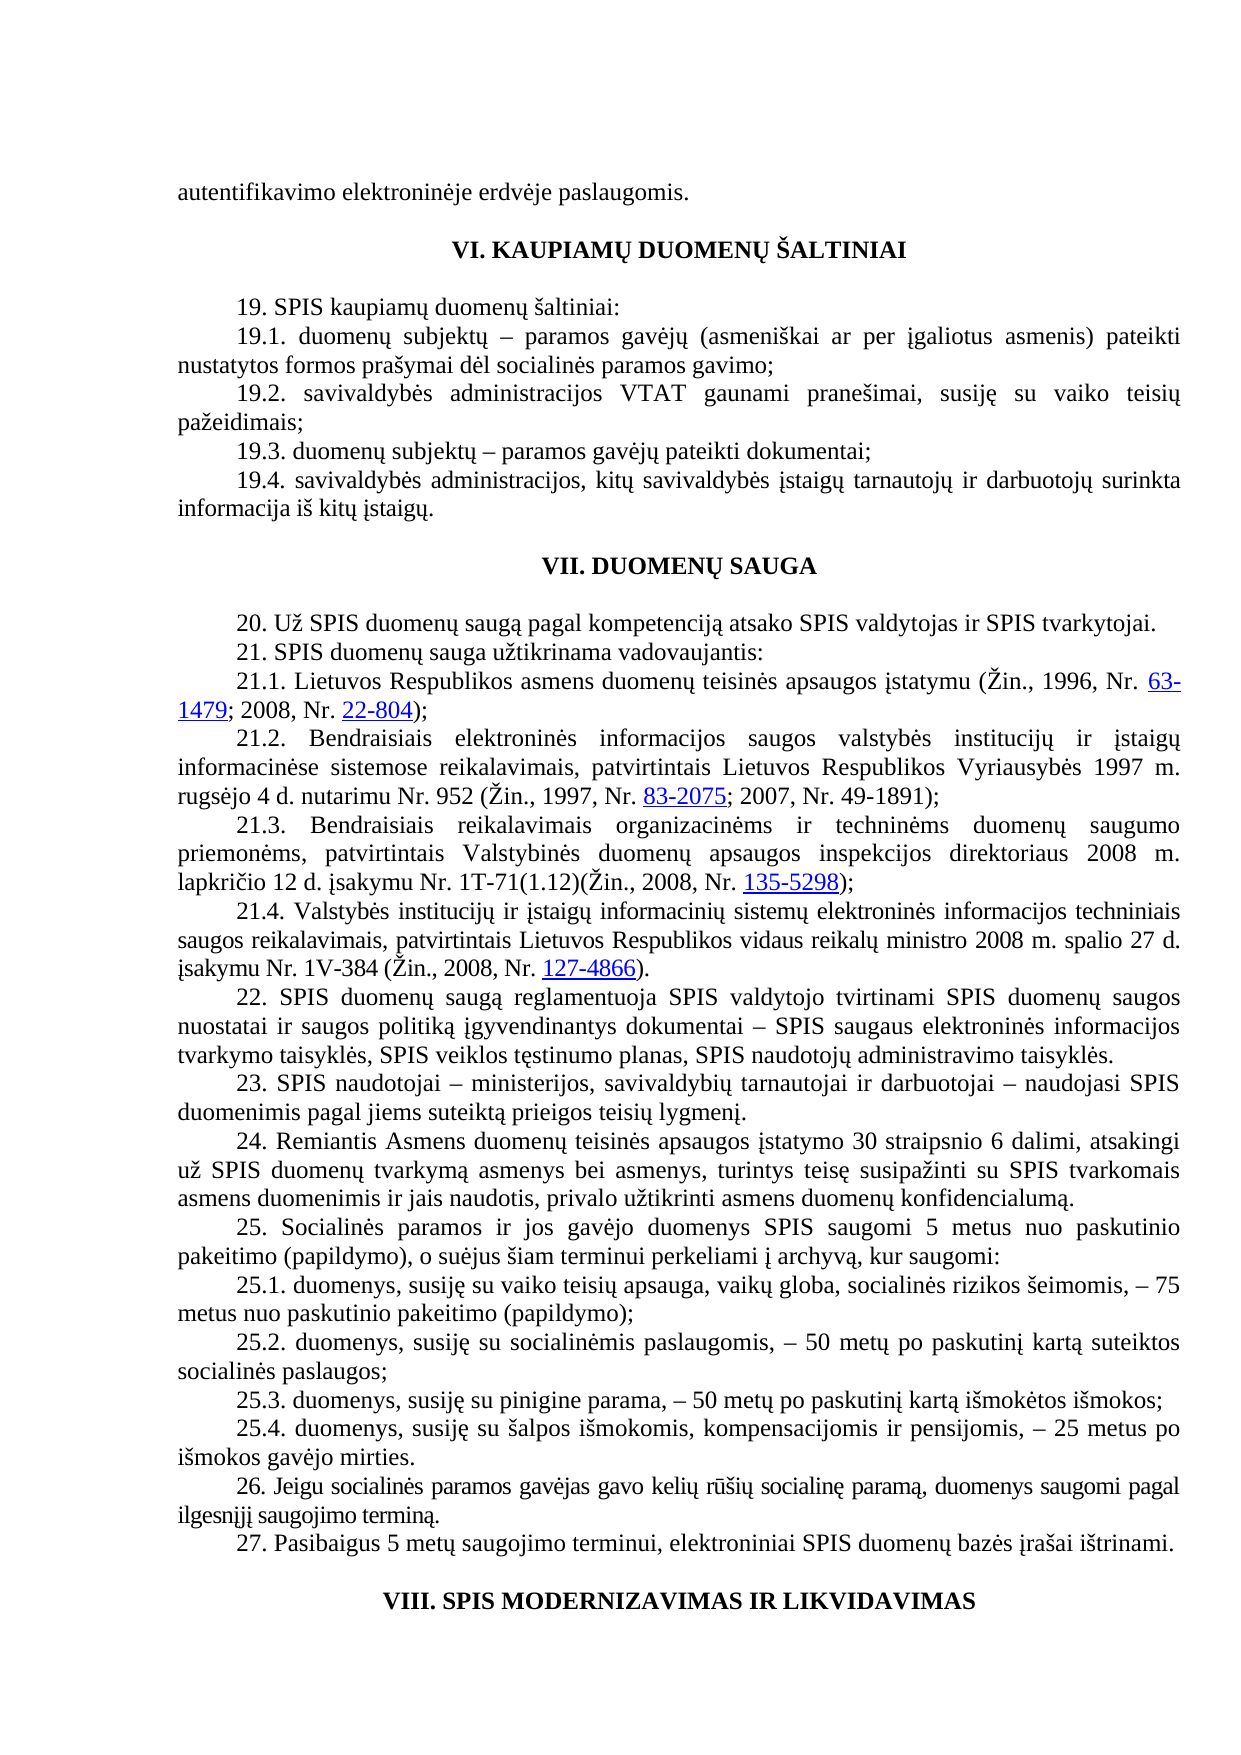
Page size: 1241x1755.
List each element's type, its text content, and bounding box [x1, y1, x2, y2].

text VI. KAUPIAMŲ DUOMENŲ ŠALTINIAI [177, 235, 1181, 263]
text 23. SPIS naudotojai – ministerijos, savivaldybių tarnautojai ir darbuotojai – naudojasi SPIS duomenimis pagal jiems suteiktą prieigos teisių lygmenį. [177, 1068, 1181, 1126]
text 19.2. savivaldybės administracijos VTAT gaunami pranešimai, susiję su vaiko teisių pažeidimais; [177, 378, 1181, 436]
text 22. SPIS duomenų saugą reglamentuoja SPIS valdytojo tvirtinami SPIS duomenų saugos nuostatai ir saugos politiką įgyvendinantys dokumentai – SPIS saugaus elektroninės informacijos tvarkymo taisyklės, SPIS veiklos tęstinumo planas, SPIS naudotojų administravimo taisyklės. [177, 982, 1181, 1068]
text 27. Pasibaigus 5 metų saugojimo terminui, elektroniniai SPIS duomenų bazės įrašai ištrinami. [177, 1528, 1181, 1557]
text 24. Remiantis Asmens duomenų teisinės apsaugos įstatymo 30 straipsnio 6 dalimi, atsakingi už SPIS duomenų tvarkymą asmenys bei asmenys, turintys teisę susipažinti su SPIS tvarkomais asmens duomenimis ir jais naudotis, privalo užtikrinti asmens duomenų konfidencialumą. [177, 1126, 1181, 1212]
text 20. Už SPIS duomenų saugą pagal kompetenciją atsako SPIS valdytojas ir SPIS tvarkytojai. [177, 608, 1181, 637]
text 21.1. Lietuvos Respublikos asmens duomenų teisinės apsaugos įstatymu (Žin., 1996, Nr. 63-1479; 2008, Nr. 22-804); [177, 666, 1181, 723]
text 25. Socialinės paramos ir jos gavėjo duomenys SPIS saugomi 5 metus nuo paskutinio pakeitimo (papildymo), o suėjus šiam terminui perkeliami į archyvą, kur saugomi: [177, 1212, 1181, 1270]
text 21.2. Bendraisiais elektroninės informacijos saugos valstybės institucijų ir įstaigų informacinėse sistemose reikalavimais, patvirtintais Lietuvos Respublikos Vyriausybės 1997 m. rugsėjo 4 d. nutarimu Nr. 952 (Žin., 1997, Nr. 83-2075; 2007, Nr. 49-1891); [177, 723, 1181, 810]
text 25.2. duomenys, susiję su socialinėmis paslaugomis, – 50 metų po paskutinį kartą suteiktos socialinės paslaugos; [177, 1327, 1181, 1385]
text 19.1. duomenų subjektų – paramos gavėjų (asmeniškai ar per įgaliotus asmenis) pateikti nustatytos formos prašymai dėl socialinės paramos gavimo; [177, 321, 1181, 378]
text 21.4. Valstybės institucijų ir įstaigų informacinių sistemų elektroninės informacijos techniniais saugos reikalavimais, patvirtintais Lietuvos Respublikos vidaus reikalų ministro 2008 m. spalio 27 d. įsakymu Nr. 1V-384 (Žin., 2008, Nr. 127-4866). [177, 896, 1181, 982]
text 19. SPIS kaupiamų duomenų šaltiniai: [177, 292, 1181, 321]
text 25.3. duomenys, susiję su pinigine parama, – 50 metų po paskutinį kartą išmokėtos išmokos; [177, 1385, 1181, 1413]
text 25.1. duomenys, susiję su vaiko teisių apsauga, vaikų globa, socialinės rizikos šeimomis, – 75 metus nuo paskutinio pakeitimo (papildymo); [177, 1270, 1181, 1327]
text autentifikavimo elektroninėje erdvėje paslaugomis. [177, 177, 1181, 206]
text 21. SPIS duomenų sauga užtikrinama vadovaujantis: [177, 637, 1181, 666]
text VIII. SPIS Modernizavimas IR LIKVIDAVIMAS [177, 1586, 1181, 1615]
text 21.3. Bendraisiais reikalavimais organizacinėms ir techninėms duomenų saugumo priemonėms, patvirtintais Valstybinės duomenų apsaugos inspekcijos direktoriaus 2008 m. lapkričio 12 d. įsakymu Nr. 1T-71(1.12)(Žin., 2008, Nr. 135-5298); [177, 810, 1181, 896]
text 25.4. duomenys, susiję su šalpos išmokomis, kompensacijomis ir pensijomis, – 25 metus po išmokos gavėjo mirties. [177, 1413, 1181, 1471]
text 19.3. duomenų subjektų – paramos gavėjų pateikti dokumentai; [177, 436, 1181, 465]
text VII. DUOMENŲ SAUGA [177, 551, 1181, 580]
text 19.4. savivaldybės administracijos, kitų savivaldybės įstaigų tarnautojų ir darbuotojų surinkta informacija iš kitų įstaigų. [177, 465, 1181, 522]
text 26. Jeigu socialinės paramos gavėjas gavo kelių rūšių socialinę paramą, duomenys saugomi pagal ilgesnįjį saugojimo terminą. [177, 1471, 1181, 1528]
